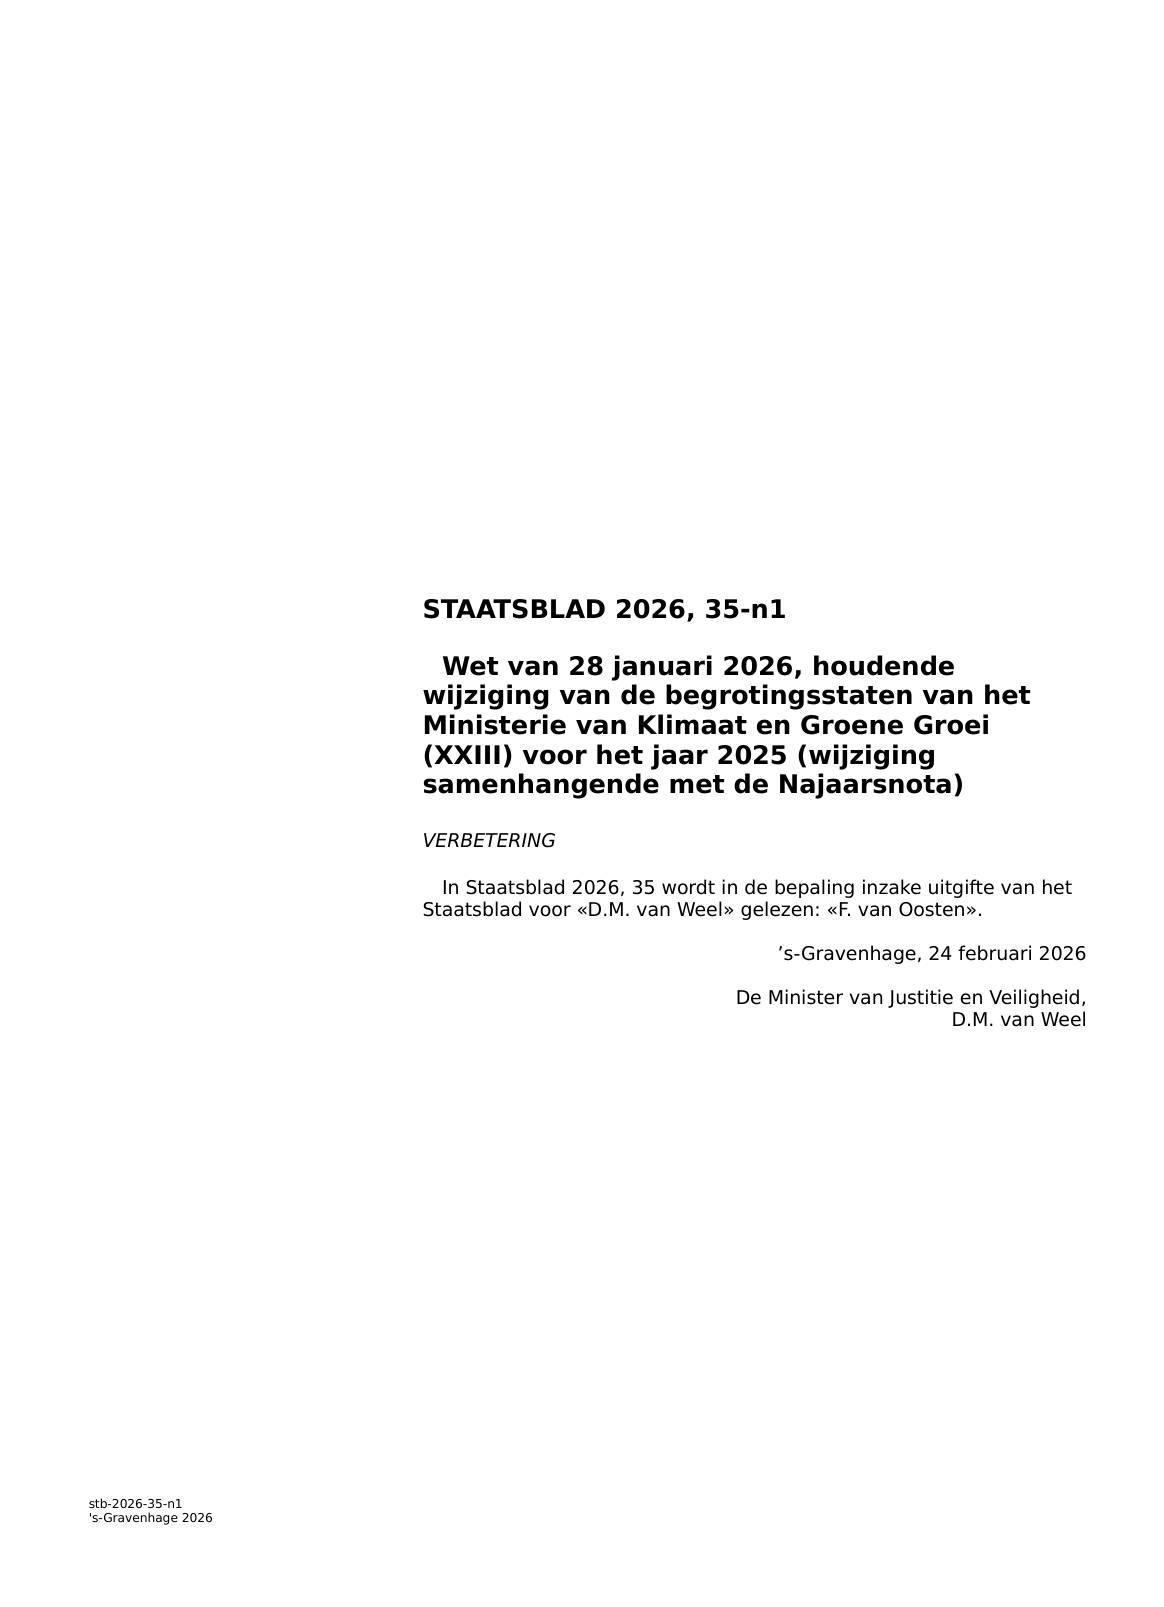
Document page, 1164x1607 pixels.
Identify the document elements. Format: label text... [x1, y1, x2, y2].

text 's-Gravenhage 2026 [88, 1511, 323, 1525]
subtitle STAATSBLAD 2026, 35-n1 [422, 595, 1087, 625]
text In Staatsblad 2026, 35 wordt in de bepaling inzake uitgifte van het Staatsblad voor «D.M. van Weel» gelezen: «F. van Oosten». [422, 877, 1087, 921]
text Wet van 28 januari 2026, houdende wijziging van de begrotingsstaten van het Ministerie van Klimaat en Groene Groei (XXIII) voor het jaar 2025 (wijziging samenhangende met de Najaarsnota) [422, 651, 1087, 800]
text De Minister van Justitie en Veiligheid, D.M. van Weel [422, 987, 1087, 1031]
text ’s-Gravenhage, 24 februari 2026 [422, 943, 1087, 965]
text stb-2026-35-n1 [88, 1497, 323, 1511]
subtitle VERBETERING [422, 830, 1087, 852]
